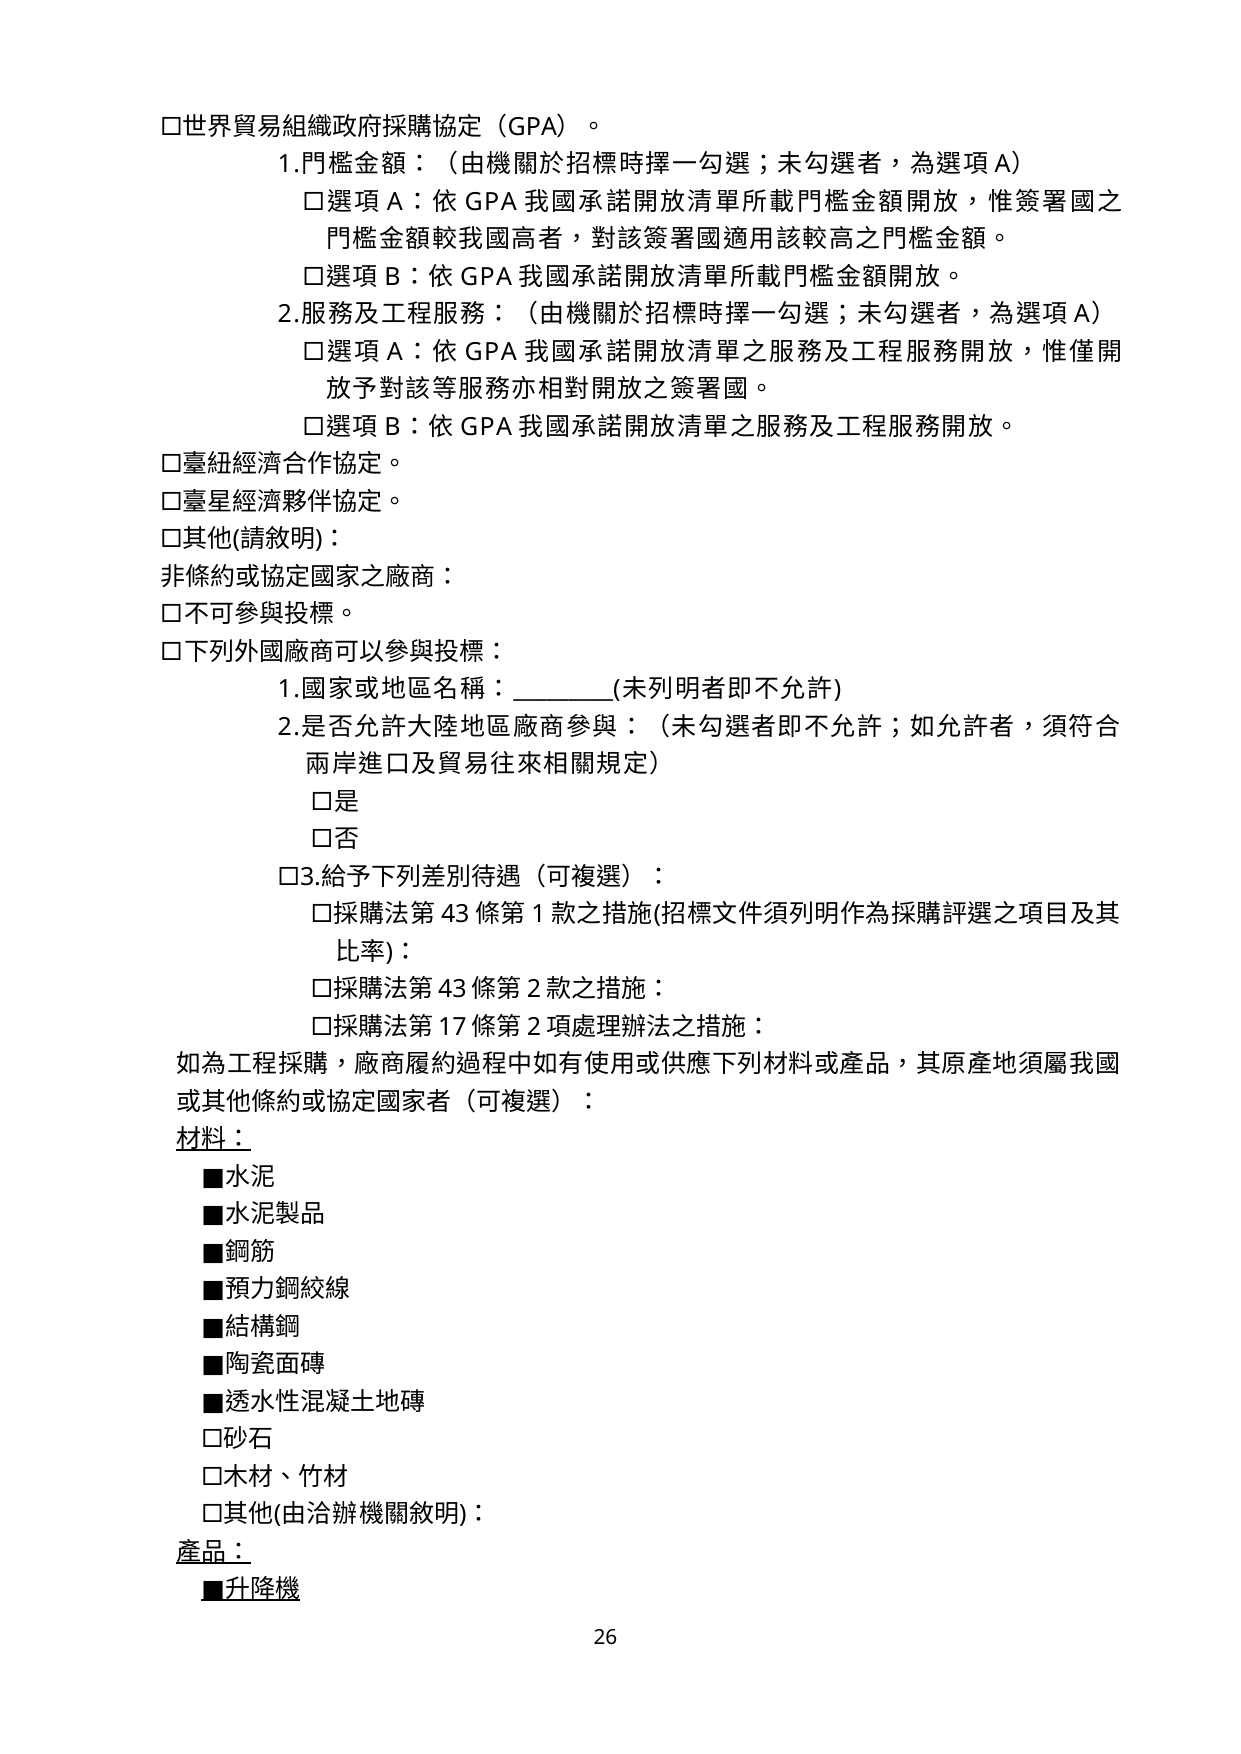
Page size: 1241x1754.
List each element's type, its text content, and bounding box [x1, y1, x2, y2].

text 世界貿易組織政府採購協定（GPA）。 [89, 105, 1122, 143]
text ■鋼筋 [201, 1230, 1122, 1268]
text 1.國家或地區名稱：_________(未列明者即不允許) [277, 668, 1122, 705]
text 2.服務及工程服務：（由機關於招標時擇一勾選；未勾選者，為選項A） [277, 293, 1122, 330]
text 下列外國廠商可以參與投標： [89, 630, 1122, 668]
text 1.門檻金額：（由機關於招標時擇一勾選；未勾選者，為選項A） [277, 143, 1122, 180]
text 產品： [176, 1530, 1122, 1568]
text 木材、竹材 [201, 1455, 1122, 1493]
text ■透水性混凝土地磚 [201, 1380, 1122, 1418]
text 3.給予下列差別待遇（可複選）： [277, 855, 1122, 893]
text 採購法第17條第2項處理辦法之措施： [311, 1005, 1122, 1043]
text 臺紐經濟合作協定。 [89, 443, 1122, 480]
text 其他(由洽辦機關敘明)： [201, 1493, 1122, 1530]
text ■水泥製品 [201, 1193, 1122, 1230]
text 材料： [176, 1118, 1122, 1155]
text ■預力鋼絞線 [201, 1268, 1122, 1305]
text 臺星經濟夥伴協定。 [89, 480, 1122, 518]
text ■結構鋼 [201, 1305, 1122, 1343]
text 如為工程採購，廠商履約過程中如有使用或供應下列材料或產品，其原產地須屬我國或其他條約或協定國家者（可複選）： [176, 1043, 1122, 1118]
text 其他(請敘明)： [89, 518, 1122, 555]
text 選項A：依GPA我國承諾開放清單之服務及工程服務開放，惟僅開放予對該等服務亦相對開放之簽署國。 [302, 330, 1122, 405]
text ■陶瓷面磚 [201, 1343, 1122, 1380]
text 是 [311, 780, 1122, 818]
text 選項A：依GPA我國承諾開放清單所載門檻金額開放，惟簽署國之門檻金額較我國高者，對該簽署國適用該較高之門檻金額。 [302, 180, 1122, 255]
text 非條約或協定國家之廠商： [89, 555, 1122, 593]
text 否 [311, 818, 1122, 855]
text 不可參與投標。 [89, 593, 1122, 630]
text 2.是否允許大陸地區廠商參與：（未勾選者即不允許；如允許者，須符合兩岸進口及貿易往來相關規定） [277, 705, 1122, 780]
text 砂石 [201, 1418, 1122, 1455]
text 採購法第43條第2款之措施： [311, 968, 1122, 1005]
text 選項B：依GPA我國承諾開放清單所載門檻金額開放。 [302, 255, 1122, 293]
text ■升降機 [201, 1568, 1122, 1605]
text ■水泥 [201, 1155, 1122, 1193]
text 選項B：依GPA我國承諾開放清單之服務及工程服務開放。 [302, 405, 1122, 443]
text 採購法第43條第1款之措施(招標文件須列明作為採購評選之項目及其比率)： [311, 893, 1122, 968]
